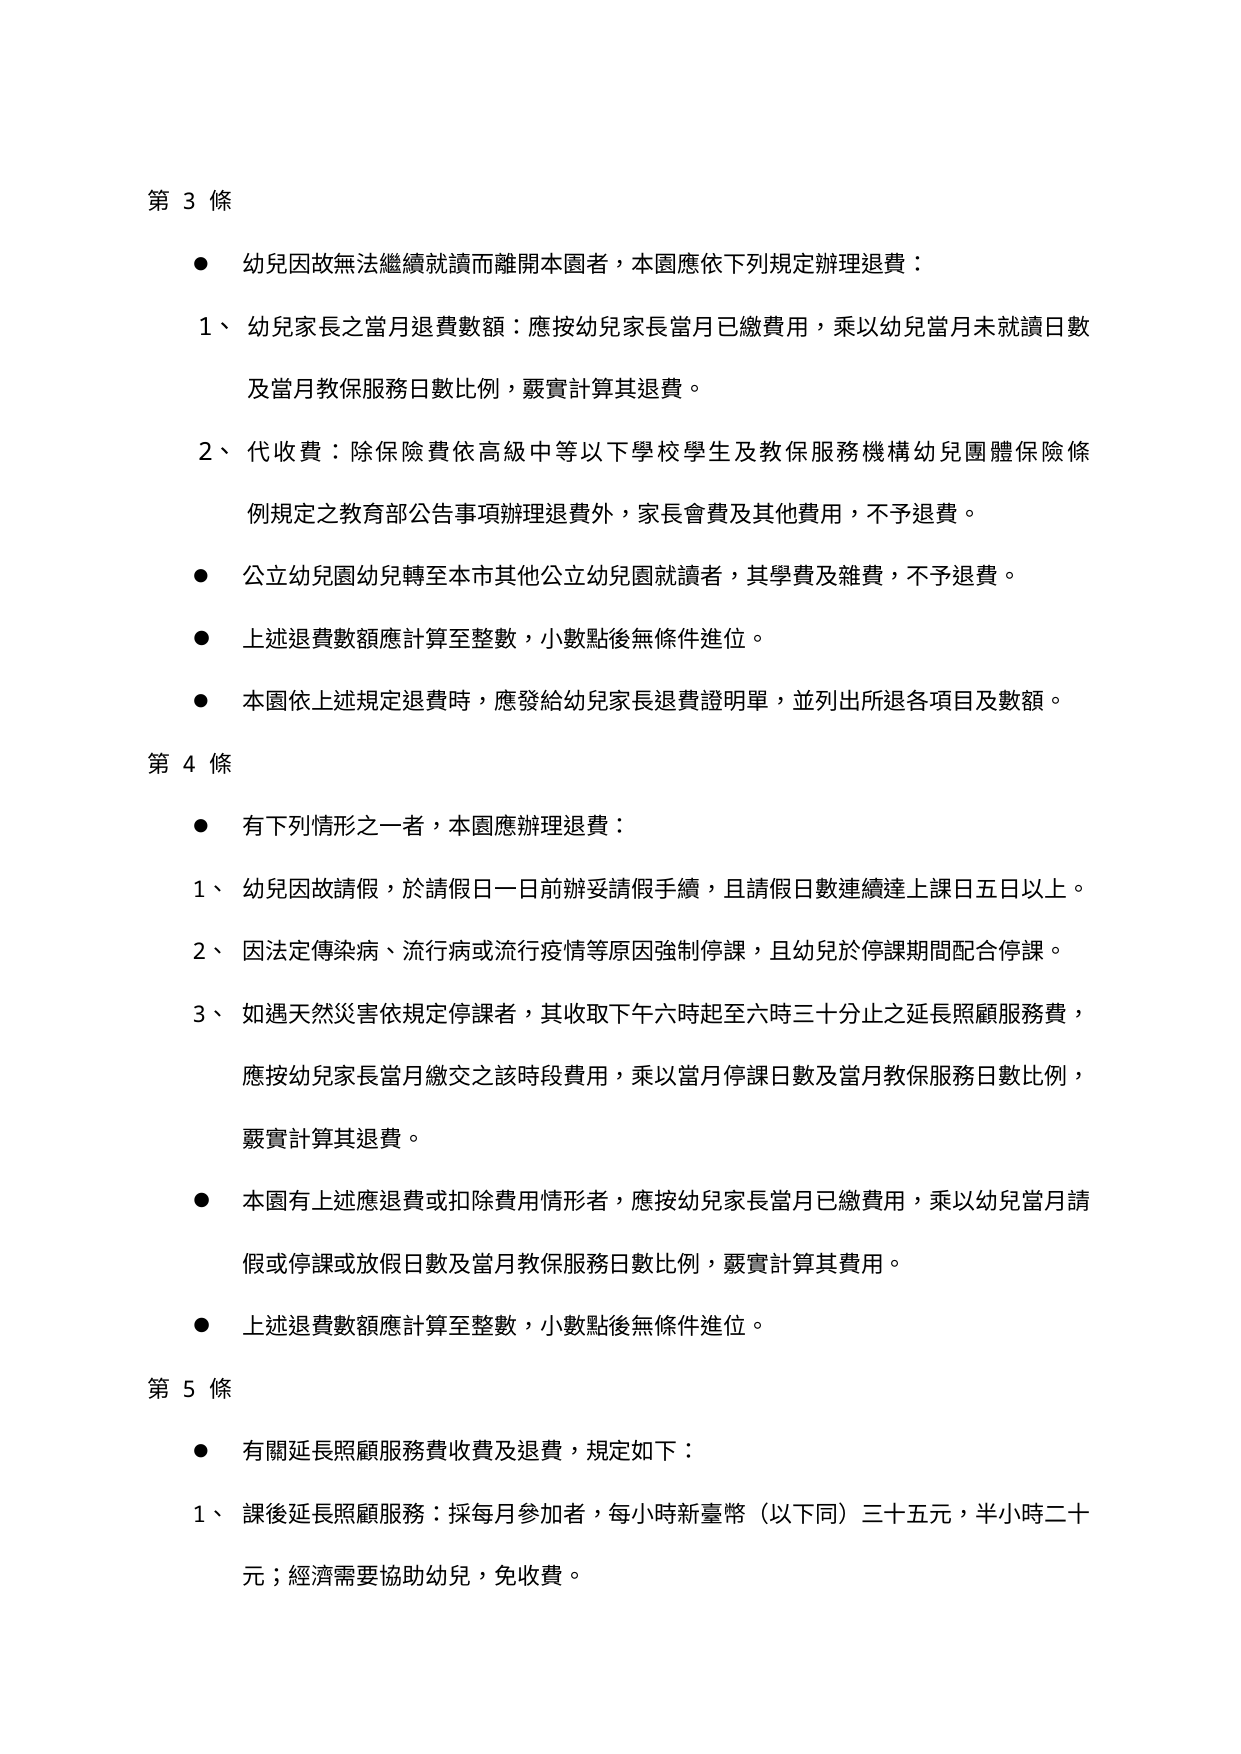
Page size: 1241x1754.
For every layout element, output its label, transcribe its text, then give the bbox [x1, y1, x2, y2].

list 幼兒因故請假，於請假日一日前辦妥請假手續，且請假日數連續達上課日五日以上。 [192, 846, 1092, 908]
list 上述退費數額應計算至整數，小數點後無條件進位。 [192, 1283, 1092, 1346]
list 上述退費數額應計算至整數，小數點後無條件進位。 [192, 596, 1092, 658]
list 公立幼兒園幼兒轉至本市其他公立幼兒園就讀者，其學費及雜費，不予退費。 [192, 533, 1092, 596]
text 第 4 條 [148, 721, 1092, 783]
list 幼兒家長之當月退費數額：應按幼兒家長當月已繳費用，乘以幼兒當月未就讀日數及當月教保服務日數比例，覈實計算其退費。 [198, 283, 1092, 408]
list 有關延長照顧服務費收費及退費，規定如下： [192, 1408, 1092, 1471]
list 本園依上述規定退費時，應發給幼兒家長退費證明單，並列出所退各項目及數額。 [192, 658, 1092, 721]
text 第 5 條 [148, 1346, 1092, 1408]
list 有下列情形之一者，本園應辦理退費： [192, 783, 1092, 846]
text 第 3 條 [148, 158, 1092, 221]
list 課後延長照顧服務：採每月參加者，每小時新臺幣（以下同）三十五元，半小時二十元；經濟需要協助幼兒，免收費。 [192, 1471, 1092, 1596]
list 代收費：除保險費依高級中等以下學校學生及教保服務機構幼兒團體保險條 例規定之教育部公告事項辦理退費外，家長會費及其他費用，不予退費。 [198, 408, 1092, 533]
list 本園有上述應退費或扣除費用情形者，應按幼兒家長當月已繳費用，乘以幼兒當月請假或停課或放假日數及當月教保服務日數比例，覈實計算其費用。 [192, 1158, 1092, 1283]
list 如遇天然災害依規定停課者，其收取下午六時起至六時三十分止之延長照顧服務費，應按幼兒家長當月繳交之該時段費用，乘以當月停課日數及當月教保服務日數比例，覈實計算其退費。 [192, 971, 1092, 1158]
list 幼兒因故無法繼續就讀而離開本園者，本園應依下列規定辦理退費： [192, 221, 1092, 283]
list 因法定傳染病、流行病或流行疫情等原因強制停課，且幼兒於停課期間配合停課。 [192, 908, 1092, 971]
